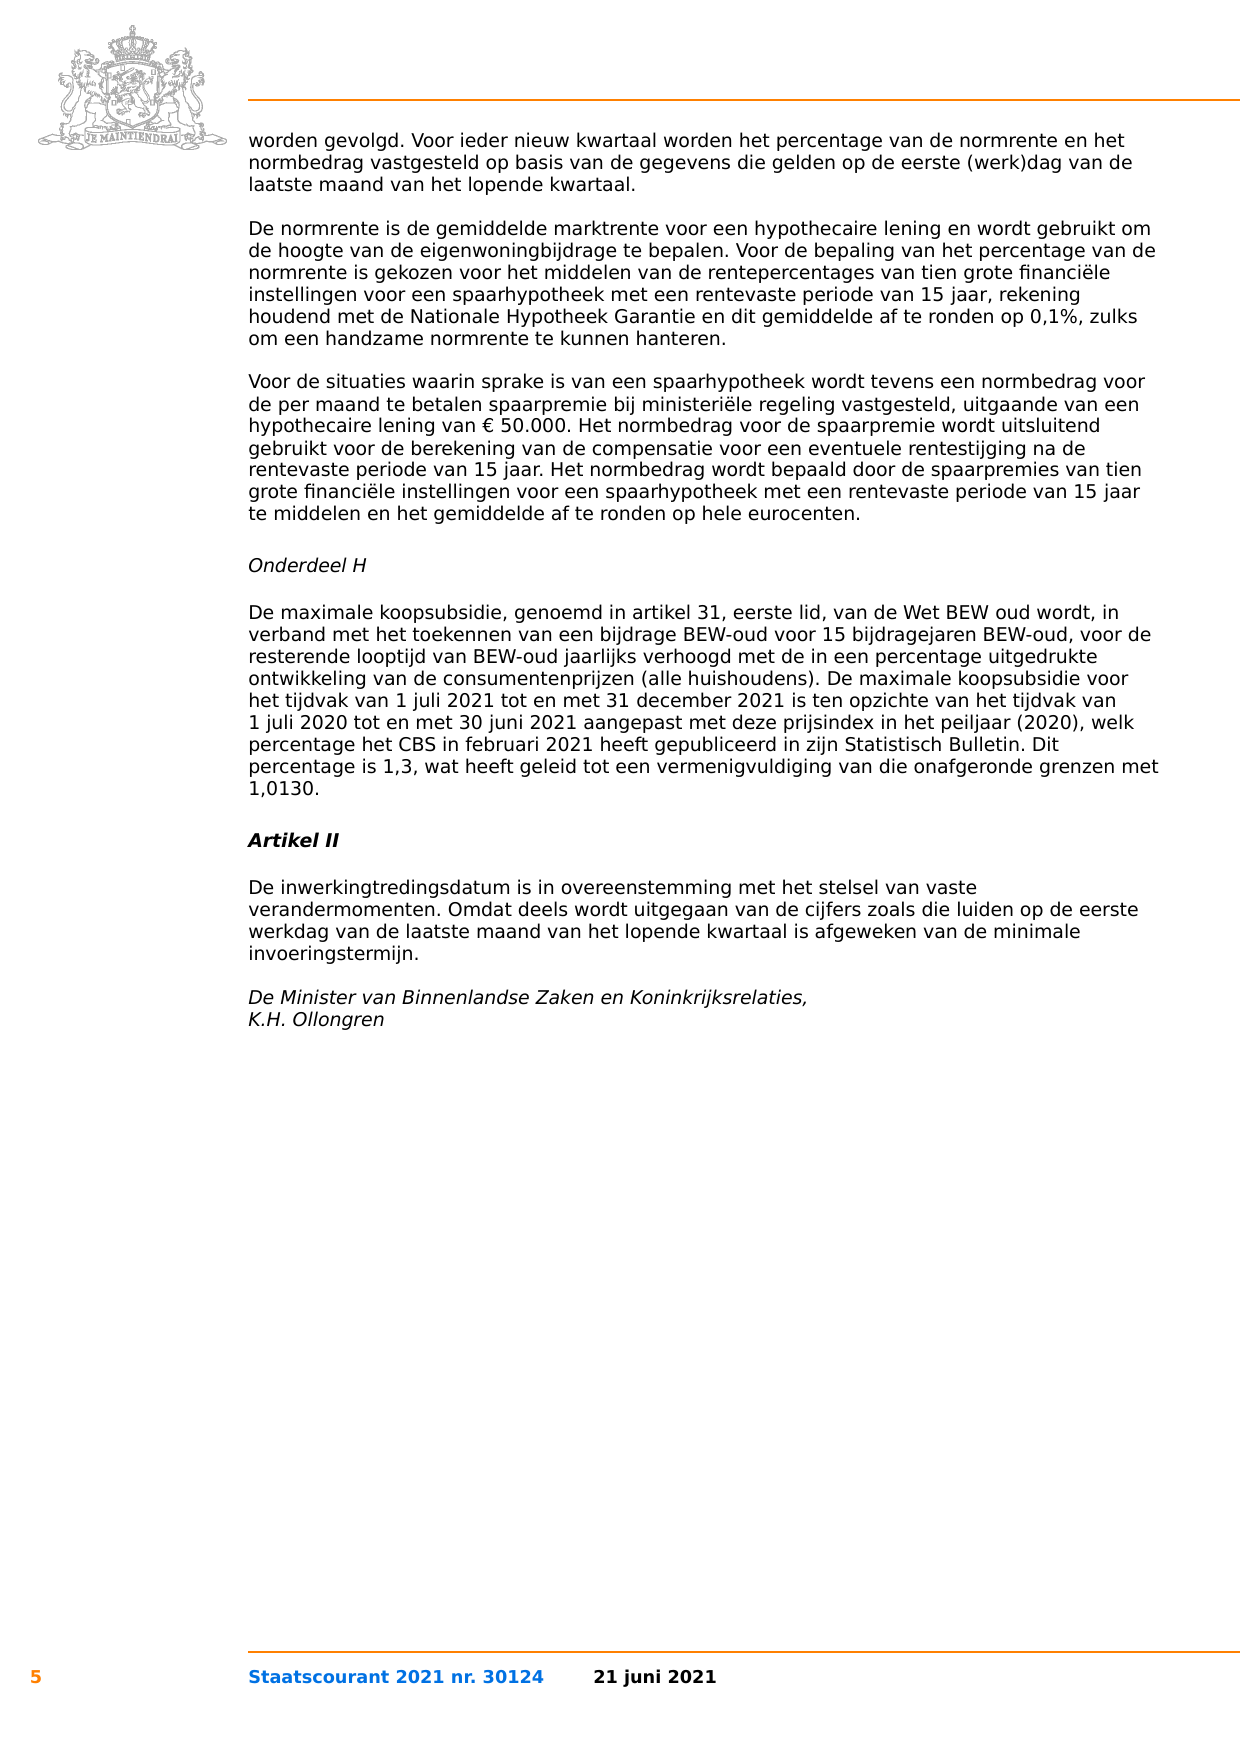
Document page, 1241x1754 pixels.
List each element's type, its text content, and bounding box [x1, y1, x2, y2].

text worden gevolgd. Voor ieder nieuw kwartaal worden het percentage van de normrente en het normbedrag vastgesteld op basis van de gegevens die gelden op de eerste (werk)dag van de laatste maand van het lopende kwartaal. [248, 130, 1163, 196]
text De Minister van Binnenlandse Zaken en Koninkrijksrelaties, K.H. Ollongren [248, 987, 1163, 1031]
subtitle Onderdeel H [248, 555, 1163, 577]
subtitle Artikel II [248, 830, 1163, 852]
text De normrente is de gemiddelde marktrente voor een hypothecaire lening en wordt gebruikt om de hoogte van de eigenwoningbijdrage te bepalen. Voor de bepaling van het percentage van de normrente is gekozen voor het middelen van de rentepercentages van tien grote financiële instellingen voor een spaarhypotheek met een rentevaste periode van 15 jaar, rekening houdend met de Nationale Hypotheek Garantie en dit gemiddelde af te ronden op 0,1%, zulks om een handzame normrente te kunnen hanteren. [248, 218, 1163, 349]
text De maximale koopsubsidie, genoemd in artikel 31, eerste lid, van de Wet BEW oud wordt, in verband met het toekennen van een bijdrage BEW-oud voor 15 bijdragejaren BEW-oud, voor de resterende looptijd van BEW-oud jaarlijks verhoogd met de in een percentage uitgedrukte ontwikkeling van de consumentenprijzen (alle huishoudens). De maximale koopsubsidie voor het tijdvak van 1 juli 2021 tot en met 31 december 2021 is ten opzichte van het tijdvak van 1 juli 2020 tot en met 30 juni 2021 aangepast met deze prijsindex in het peiljaar (2020), welk percentage het CBS in februari 2021 heeft gepubliceerd in zijn Statistisch Bulletin. Dit percentage is 1,3, wat heeft geleid tot een vermenigvuldiging van die onafgeronde grenzen met 1,0130. [248, 602, 1163, 800]
text De inwerkingtredingsdatum is in overeenstemming met het stelsel van vaste verandermomenten. Omdat deels wordt uitgegaan van de cijfers zoals die luiden op de eerste werkdag van de laatste maand van het lopende kwartaal is afgeweken van de minimale invoeringstermijn. [248, 877, 1163, 965]
picture [38, 25, 227, 150]
text Voor de situaties waarin sprake is van een spaarhypotheek wordt tevens een normbedrag voor de per maand te betalen spaarpremie bij ministeriële regeling vastgesteld, uitgaande van een hypothecaire lening van € 50.000. Het normbedrag voor de spaarpremie wordt uitsluitend gebruikt voor de berekening van de compensatie voor een eventuele rentestijging na de rentevaste periode van 15 jaar. Het normbedrag wordt bepaald door de spaarpremies van tien grote financiële instellingen voor een spaarhypotheek met een rentevaste periode van 15 jaar te middelen en het gemiddelde af te ronden op hele eurocenten. [248, 371, 1163, 525]
